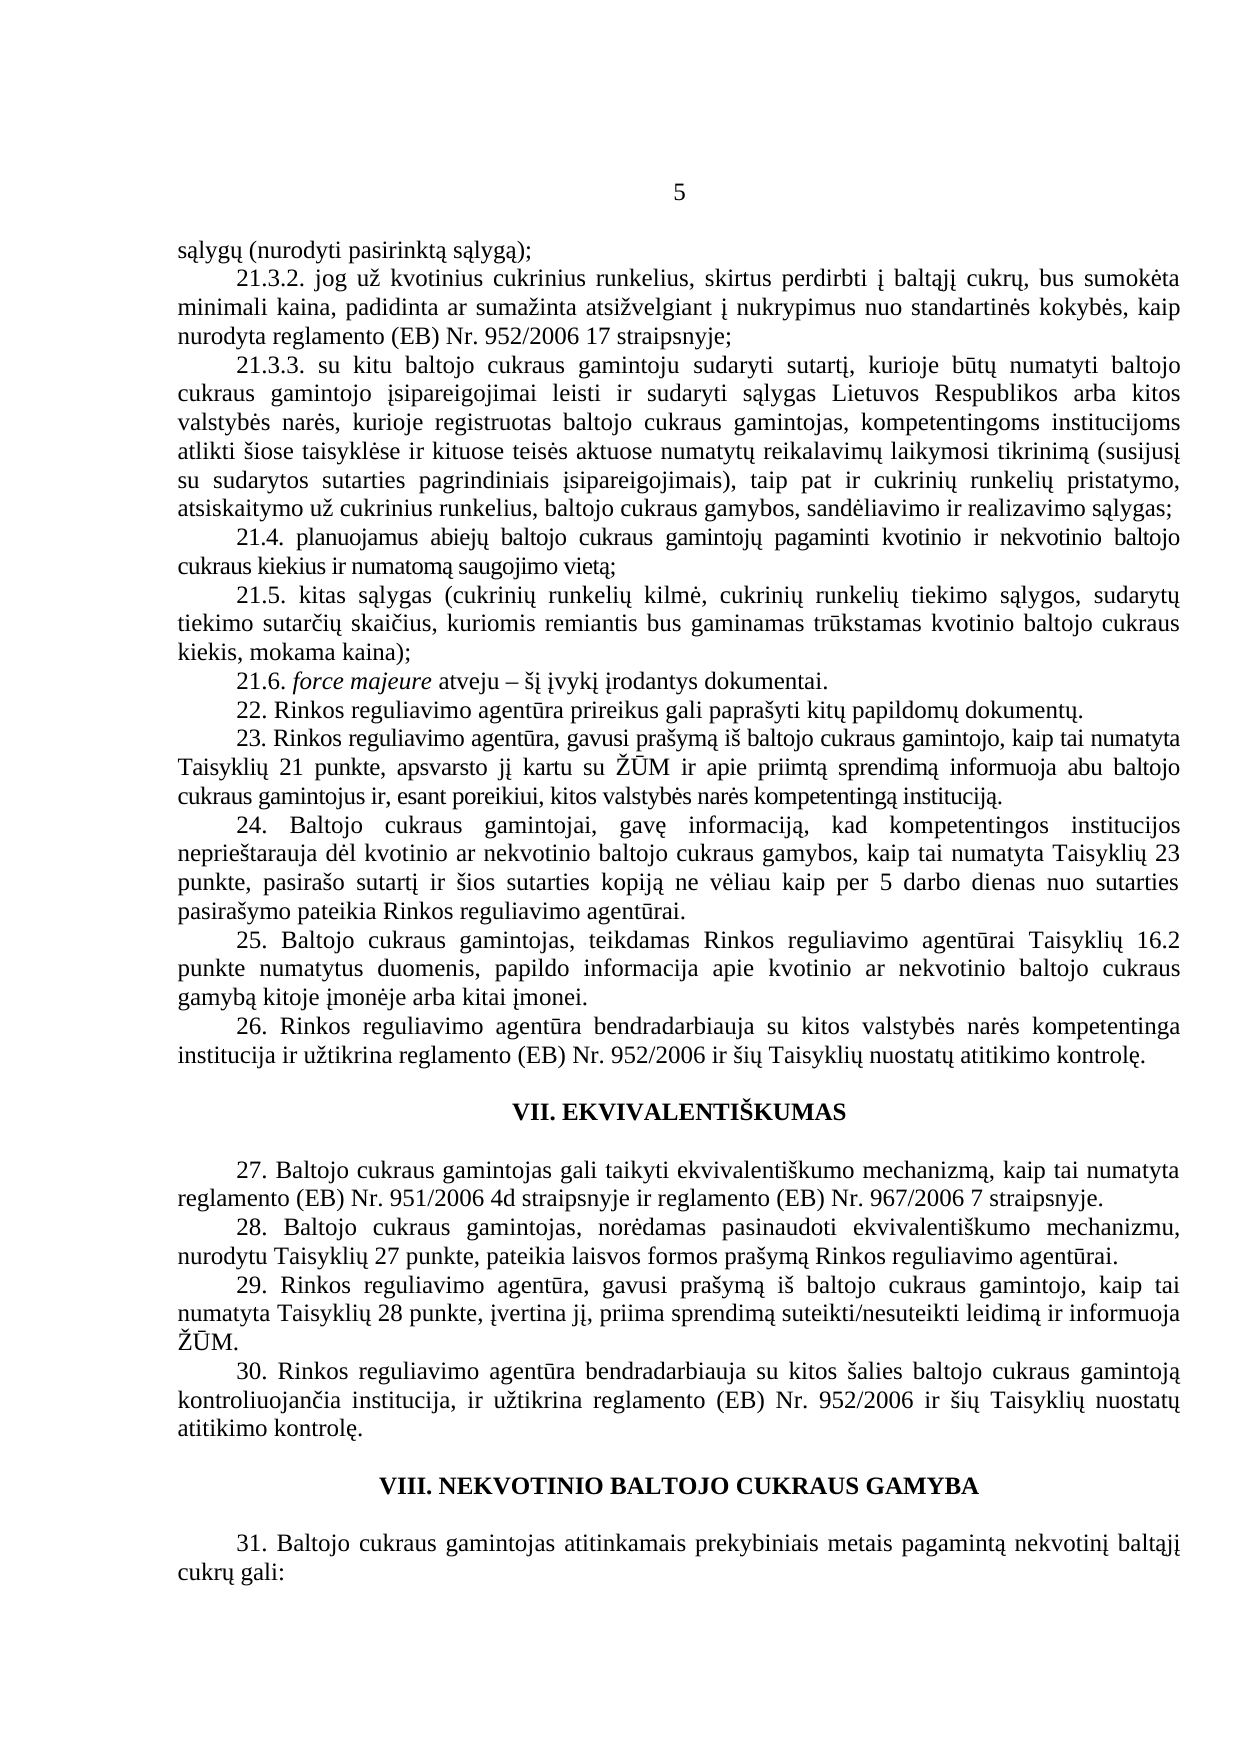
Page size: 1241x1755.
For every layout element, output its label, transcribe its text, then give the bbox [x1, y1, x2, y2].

text 21.3.2. jog už kvotinius cukrinius runkelius, skirtus perdirbti į baltąjį cukrų, bus sumokėta minimali kaina, padidinta ar sumažinta atsižvelgiant į nukrypimus nuo standartinės kokybės, kaip nurodyta reglamento (EB) Nr. 952/2006 17 straipsnyje; [177, 263, 1181, 350]
text 22. Rinkos reguliavimo agentūra prireikus gali paprašyti kitų papildomų dokumentų. [177, 695, 1181, 723]
text 28. Baltojo cukraus gamintojas, norėdamas pasinaudoti ekvivalentiškumo mechanizmu, nurodytu Taisyklių 27 punkte, pateikia laisvos formos prašymą Rinkos reguliavimo agentūrai. [177, 1212, 1181, 1270]
text 21.4. planuojamus abiejų baltojo cukraus gamintojų pagaminti kvotinio ir nekvotinio baltojo cukraus kiekius ir numatomą saugojimo vietą; [177, 522, 1181, 580]
text VIII. NEKVOTINIO BALTOJO CUKRAUS GAMYBA [177, 1471, 1181, 1500]
text 23. Rinkos reguliavimo agentūra, gavusi prašymą iš baltojo cukraus gamintojo, kaip tai numatyta Taisyklių 21 punkte, apsvarsto jį kartu su ŽŪM ir apie priimtą sprendimą informuoja abu baltojo cukraus gamintojus ir, esant poreikiui, kitos valstybės narės kompetentingą instituciją. [177, 723, 1181, 810]
text 21.5. kitas sąlygas (cukrinių runkelių kilmė, cukrinių runkelių tiekimo sąlygos, sudarytų tiekimo sutarčių skaičius, kuriomis remiantis bus gaminamas trūkstamas kvotinio baltojo cukraus kiekis, mokama kaina); [177, 580, 1181, 666]
text 26. Rinkos reguliavimo agentūra bendradarbiauja su kitos valstybės narės kompetentinga institucija ir užtikrina reglamento (EB) Nr. 952/2006 ir šių Taisyklių nuostatų atitikimo kontrolę. [177, 1011, 1181, 1068]
text 31. Baltojo cukraus gamintojas atitinkamais prekybiniais metais pagamintą nekvotinį baltąjį cukrų gali: [177, 1528, 1181, 1586]
text 27. Baltojo cukraus gamintojas gali taikyti ekvivalentiškumo mechanizmą, kaip tai numatyta reglamento (EB) Nr. 951/2006 4d straipsnyje ir reglamento (EB) Nr. 967/2006 7 straipsnyje. [177, 1155, 1181, 1212]
text 29. Rinkos reguliavimo agentūra, gavusi prašymą iš baltojo cukraus gamintojo, kaip tai numatyta Taisyklių 28 punkte, įvertina jį, priima sprendimą suteikti/nesuteikti leidimą ir informuoja ŽŪM. [177, 1270, 1181, 1356]
text 24. Baltojo cukraus gamintojai, gavę informaciją, kad kompetentingos institucijos neprieštarauja dėl kvotinio ar nekvotinio baltojo cukraus gamybos, kaip tai numatyta Taisyklių 23 punkte, pasirašo sutartį ir šios sutarties kopiją ne vėliau kaip per 5 darbo dienas nuo sutarties pasirašymo pateikia Rinkos reguliavimo agentūrai. [177, 810, 1181, 925]
text 25. Baltojo cukraus gamintojas, teikdamas Rinkos reguliavimo agentūrai Taisyklių 16.2 punkte numatytus duomenis, papildo informacija apie kvotinio ar nekvotinio baltojo cukraus gamybą kitoje įmonėje arba kitai įmonei. [177, 925, 1181, 1011]
text 21.3.3. su kitu baltojo cukraus gamintoju sudaryti sutartį, kurioje būtų numatyti baltojo cukraus gamintojo įsipareigojimai leisti ir sudaryti sąlygas Lietuvos Respublikos arba kitos valstybės narės, kurioje registruotas baltojo cukraus gamintojas, kompetentingoms institucijoms atlikti šiose taisyklėse ir kituose teisės aktuose numatytų reikalavimų laikymosi tikrinimą (susijusį su sudarytos sutarties pagrindiniais įsipareigojimais), taip pat ir cukrinių runkelių pristatymo, atsiskaitymo už cukrinius runkelius, baltojo cukraus gamybos, sandėliavimo ir realizavimo sąlygas; [177, 350, 1181, 522]
text sąlygų (nurodyti pasirinktą sąlygą); [177, 235, 1181, 263]
text 21.6. force majeure atveju – šį įvykį įrodantys dokumentai. [177, 666, 1181, 695]
text 30. Rinkos reguliavimo agentūra bendradarbiauja su kitos šalies baltojo cukraus gamintoją kontroliuojančia institucija, ir užtikrina reglamento (EB) Nr. 952/2006 ir šių Taisyklių nuostatų atitikimo kontrolę. [177, 1356, 1181, 1442]
text VII. EKVIVALENTIŠKUMAS [177, 1097, 1181, 1126]
